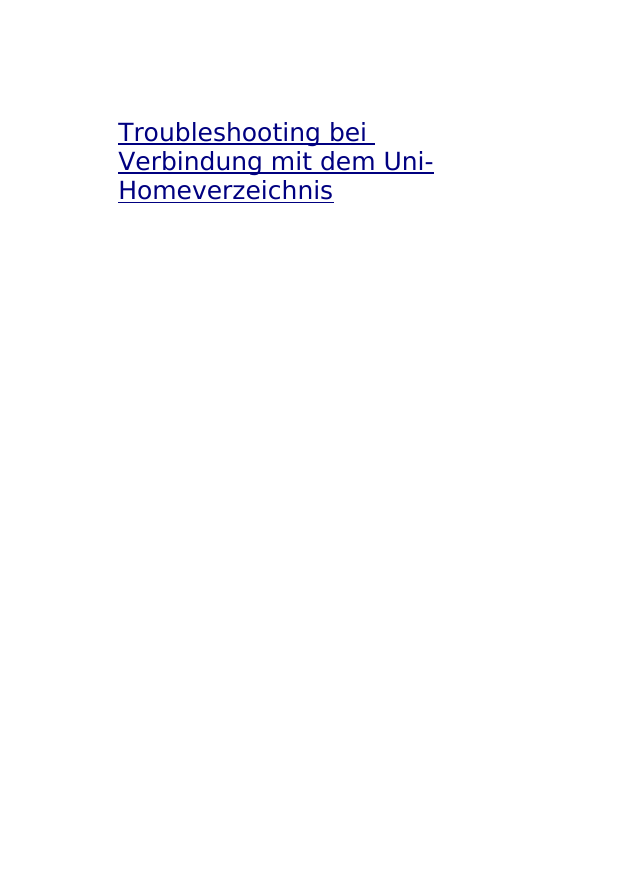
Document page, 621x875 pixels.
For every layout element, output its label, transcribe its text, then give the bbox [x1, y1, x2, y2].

text Troubleshooting bei Verbindung mit dem Uni-Homeverzeichnis [118, 118, 502, 206]
